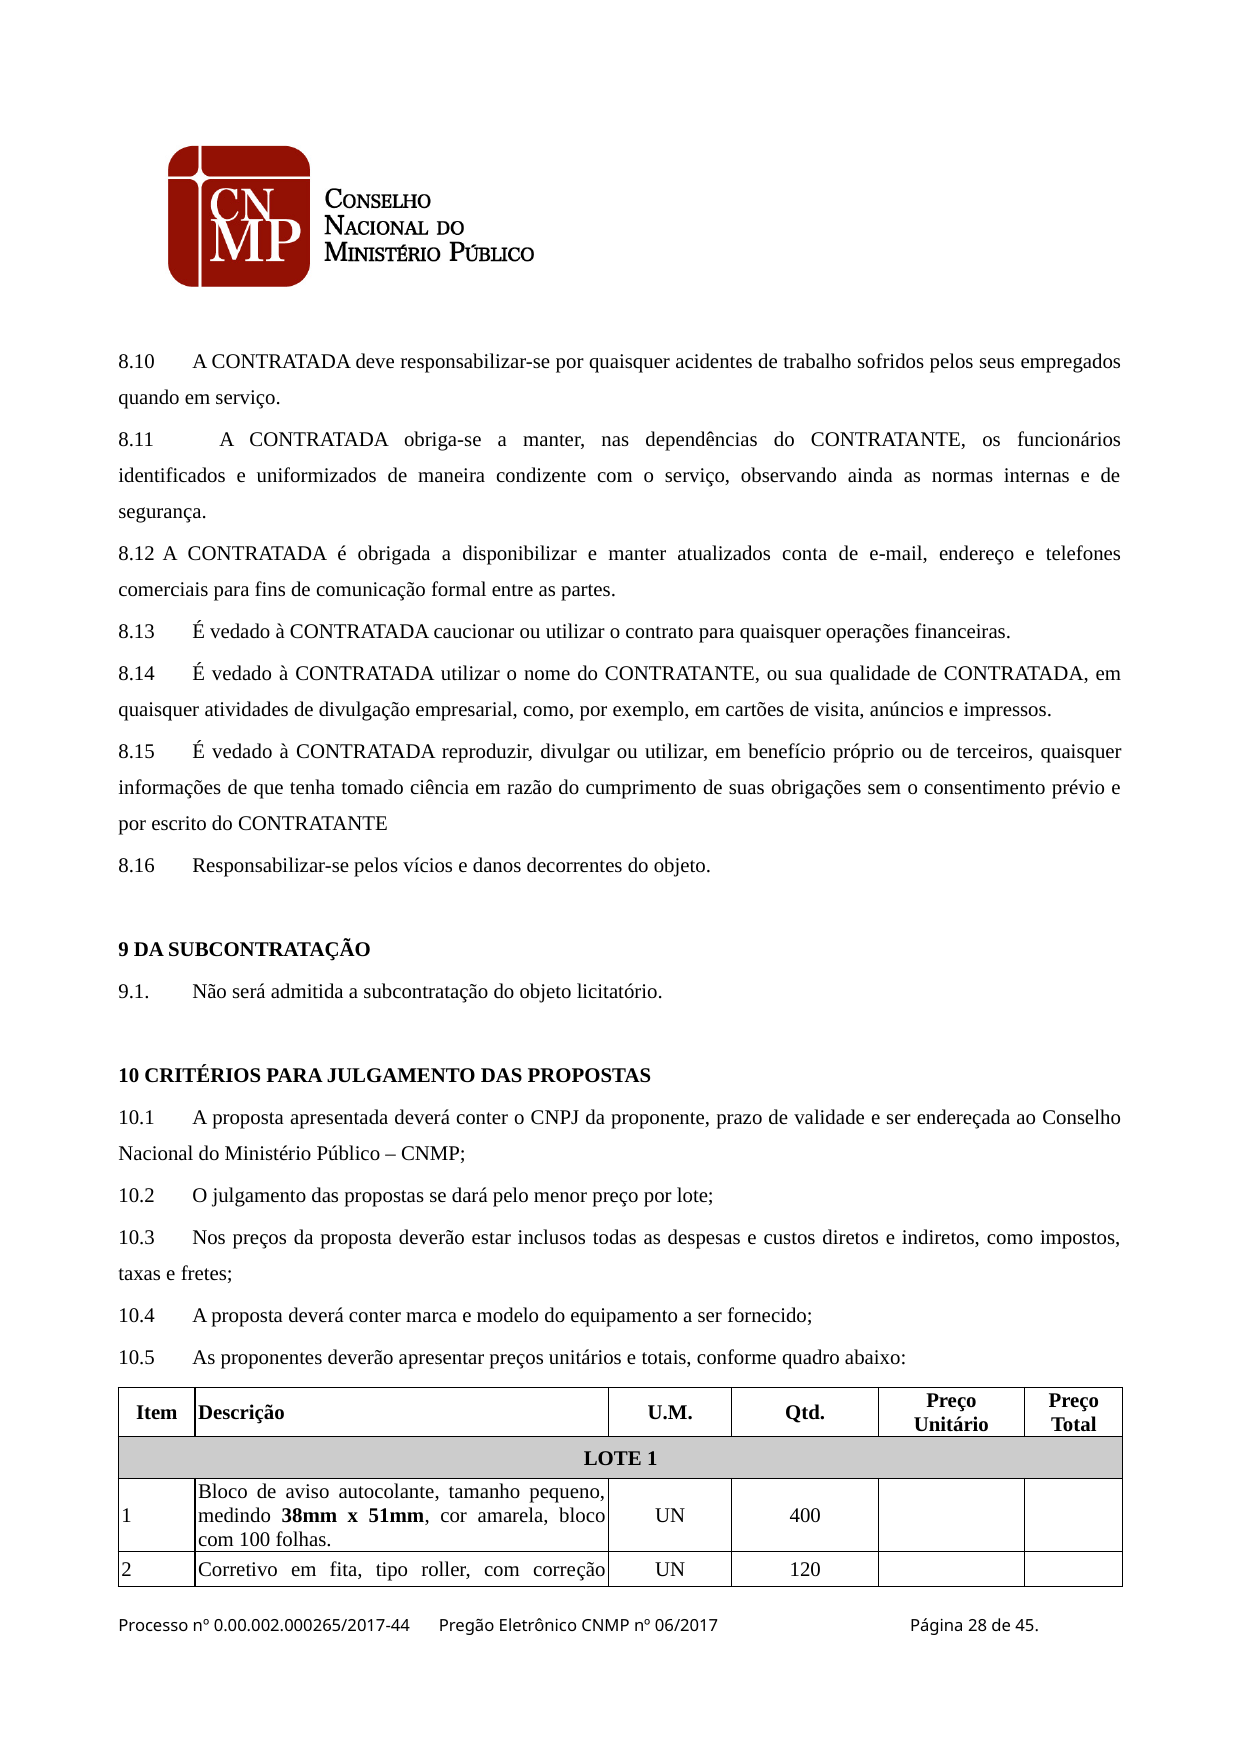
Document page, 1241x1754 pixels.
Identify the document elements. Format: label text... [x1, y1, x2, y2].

text 10.2 O julgamento das propostas se dará pelo menor preço por lote; [118, 1183, 1122, 1207]
table_cell [1025, 1479, 1122, 1551]
table_cell [879, 1552, 1024, 1586]
table_cell 1 [119, 1479, 194, 1551]
table_cell UN [609, 1479, 731, 1551]
table_cell 400 [732, 1479, 878, 1551]
table_cell [1025, 1552, 1122, 1586]
list 8.12 A CONTRATADA é obrigada a disponibilizar e manter atualizados conta de e-mail, endereço e telefones comerciais para fins de comunicação formal entre as partes. [118, 541, 1122, 601]
table_cell [879, 1479, 1024, 1551]
table_cell Bloco de aviso autocolante, tamanho pequeno, medindo 38mm x 51mm, cor amarela, bloco com 100 folhas. [196, 1479, 608, 1551]
text 10.4 A proposta deverá conter marca e modelo do equipamento a ser fornecido; [118, 1303, 1122, 1327]
table_header Preço Total [1025, 1388, 1122, 1436]
table_cell Corretivo em fita, tipo roller, com correção [196, 1552, 608, 1586]
list 8.11 A CONTRATADA obriga-se a manter, nas dependências do CONTRATANTE, os funcionários identificados e uniformizados de maneira condizente com o serviço, observando ainda as normas internas e de segurança. [118, 427, 1122, 523]
table_cell UN [609, 1552, 731, 1586]
text 10 CRITÉRIOS PARA JULGAMENTO DAS PROPOSTAS [118, 1063, 1122, 1087]
text 10.1 A proposta apresentada deverá conter o CNPJ da proponente, prazo de validade e ser endereçada ao Conselho Nacional do Ministério Público – CNMP; [118, 1105, 1122, 1165]
table_header Item [119, 1388, 194, 1436]
table_header Descrição [196, 1388, 608, 1436]
subtitle 9 DA SUBCONTRATAÇÃO [118, 937, 1122, 961]
text 8.16 Responsabilizar-se pelos vícios e danos decorrentes do objeto. [118, 853, 1122, 877]
picture [143, 123, 550, 309]
text 8.15 É vedado à CONTRATADA reproduzir, divulgar ou utilizar, em benefício próprio ou de terceiros, quaisquer informações de que tenha tomado ciência em razão do cumprimento de suas obrigações sem o consentimento prévio e por escrito do CONTRATANTE [118, 739, 1122, 835]
text 8.10 A CONTRATADA deve responsabilizar-se por quaisquer acidentes de trabalho sofridos pelos seus empregados quando em serviço. [118, 349, 1122, 409]
text 8.13 É vedado à CONTRATADA caucionar ou utilizar o contrato para quaisquer operações financeiras. [118, 619, 1122, 643]
text 10.5 As proponentes deverão apresentar preços unitários e totais, conforme quadro abaixo: [118, 1345, 1122, 1369]
table_cell 120 [732, 1552, 878, 1586]
text 9.1. Não será admitida a subcontratação do objeto licitatório. [118, 979, 1122, 1003]
table_cell 2 [119, 1552, 194, 1586]
table_header Preço Unitário [879, 1388, 1024, 1436]
table_header Qtd. [732, 1388, 878, 1436]
table_header U.M. [609, 1388, 731, 1436]
table_cell LOTE 1 [119, 1437, 1122, 1478]
text 10.3 Nos preços da proposta deverão estar inclusos todas as despesas e custos diretos e indiretos, como impostos, taxas e fretes; [118, 1225, 1122, 1285]
text 8.14 É vedado à CONTRATADA utilizar o nome do CONTRATANTE, ou sua qualidade de CONTRATADA, em quaisquer atividades de divulgação empresarial, como, por exemplo, em cartões de visita, anúncios e impressos. [118, 661, 1122, 721]
